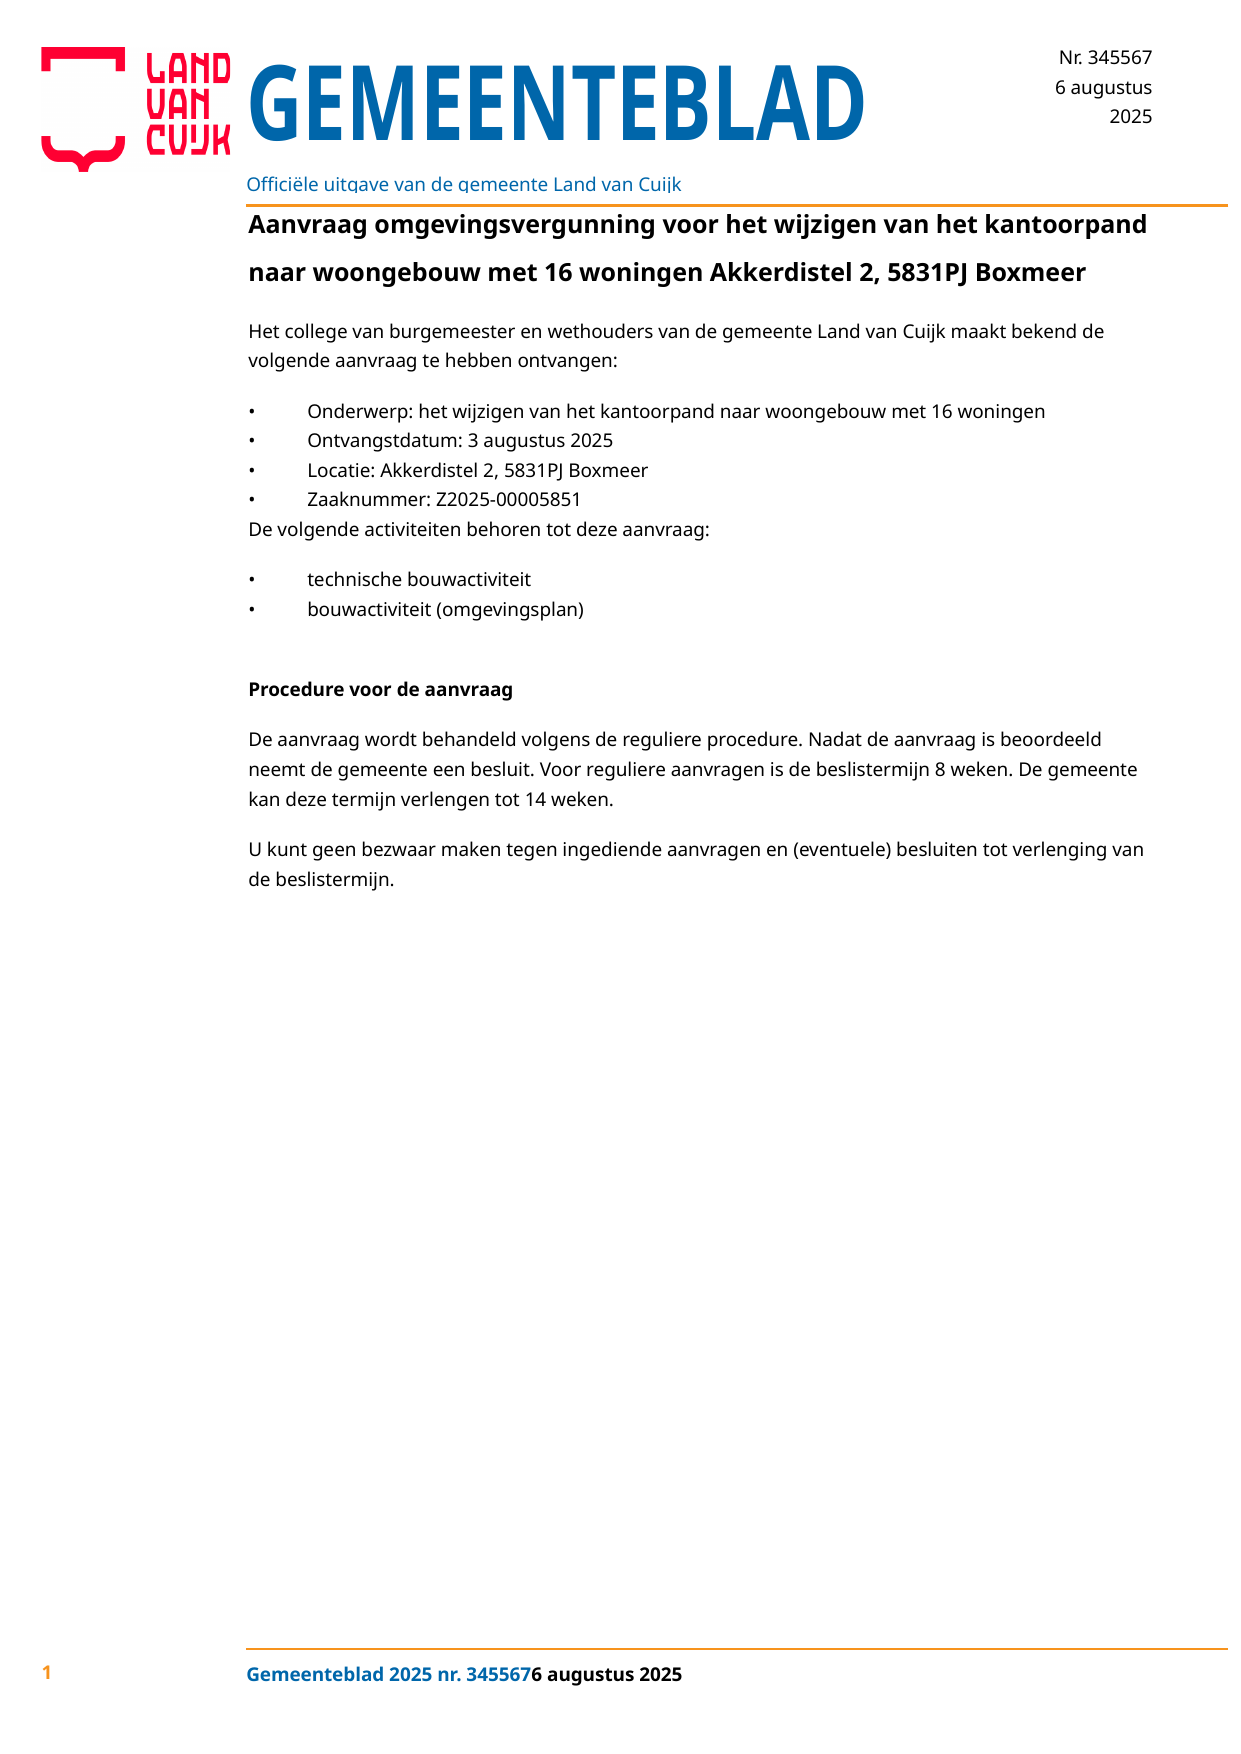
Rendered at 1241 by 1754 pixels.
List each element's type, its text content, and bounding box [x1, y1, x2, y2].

list Onderwerp: het wijzigen van het kantoorpand naar woongebouw met 16 woningen [248, 398, 1152, 424]
text Procedure voor de aanvraag [248, 676, 1152, 702]
text De volgende activiteiten behoren tot deze aanvraag: [248, 516, 1152, 542]
text Aanvraag omgevingsvergunning voor het wijzigen van het kantoorpand naar woongebouw met 16 woningen Akkerdistel 2, 5831PJ Boxmeer [248, 207, 1152, 288]
text U kunt geen bezwaar maken tegen ingediende aanvragen en (eventuele) besluiten tot verlenging van de beslistermijn. [248, 836, 1152, 892]
list Ontvangstdatum: 3 augustus 2025 [248, 427, 1152, 453]
text Het college van burgemeester en wethouders van de gemeente Land van Cuijk maakt bekend de volgende aanvraag te hebben ontvangen: [248, 318, 1152, 373]
list technische bouwactiviteit [248, 567, 1152, 592]
picture [41, 47, 231, 172]
list bouwactiviteit (omgevingsplan) [248, 596, 1152, 622]
list Locatie: Akkerdistel 2, 5831PJ Boxmeer [248, 457, 1152, 483]
list Zaaknummer: Z2025-00005851 [248, 487, 1152, 512]
text De aanvraag wordt behandeld volgens de reguliere procedure. Nadat de aanvraag is beoordeeld neemt de gemeente een besluit. Voor reguliere aanvragen is de beslistermijn 8 weken. De gemeente kan deze termijn verlengen tot 14 weken. [248, 727, 1152, 812]
